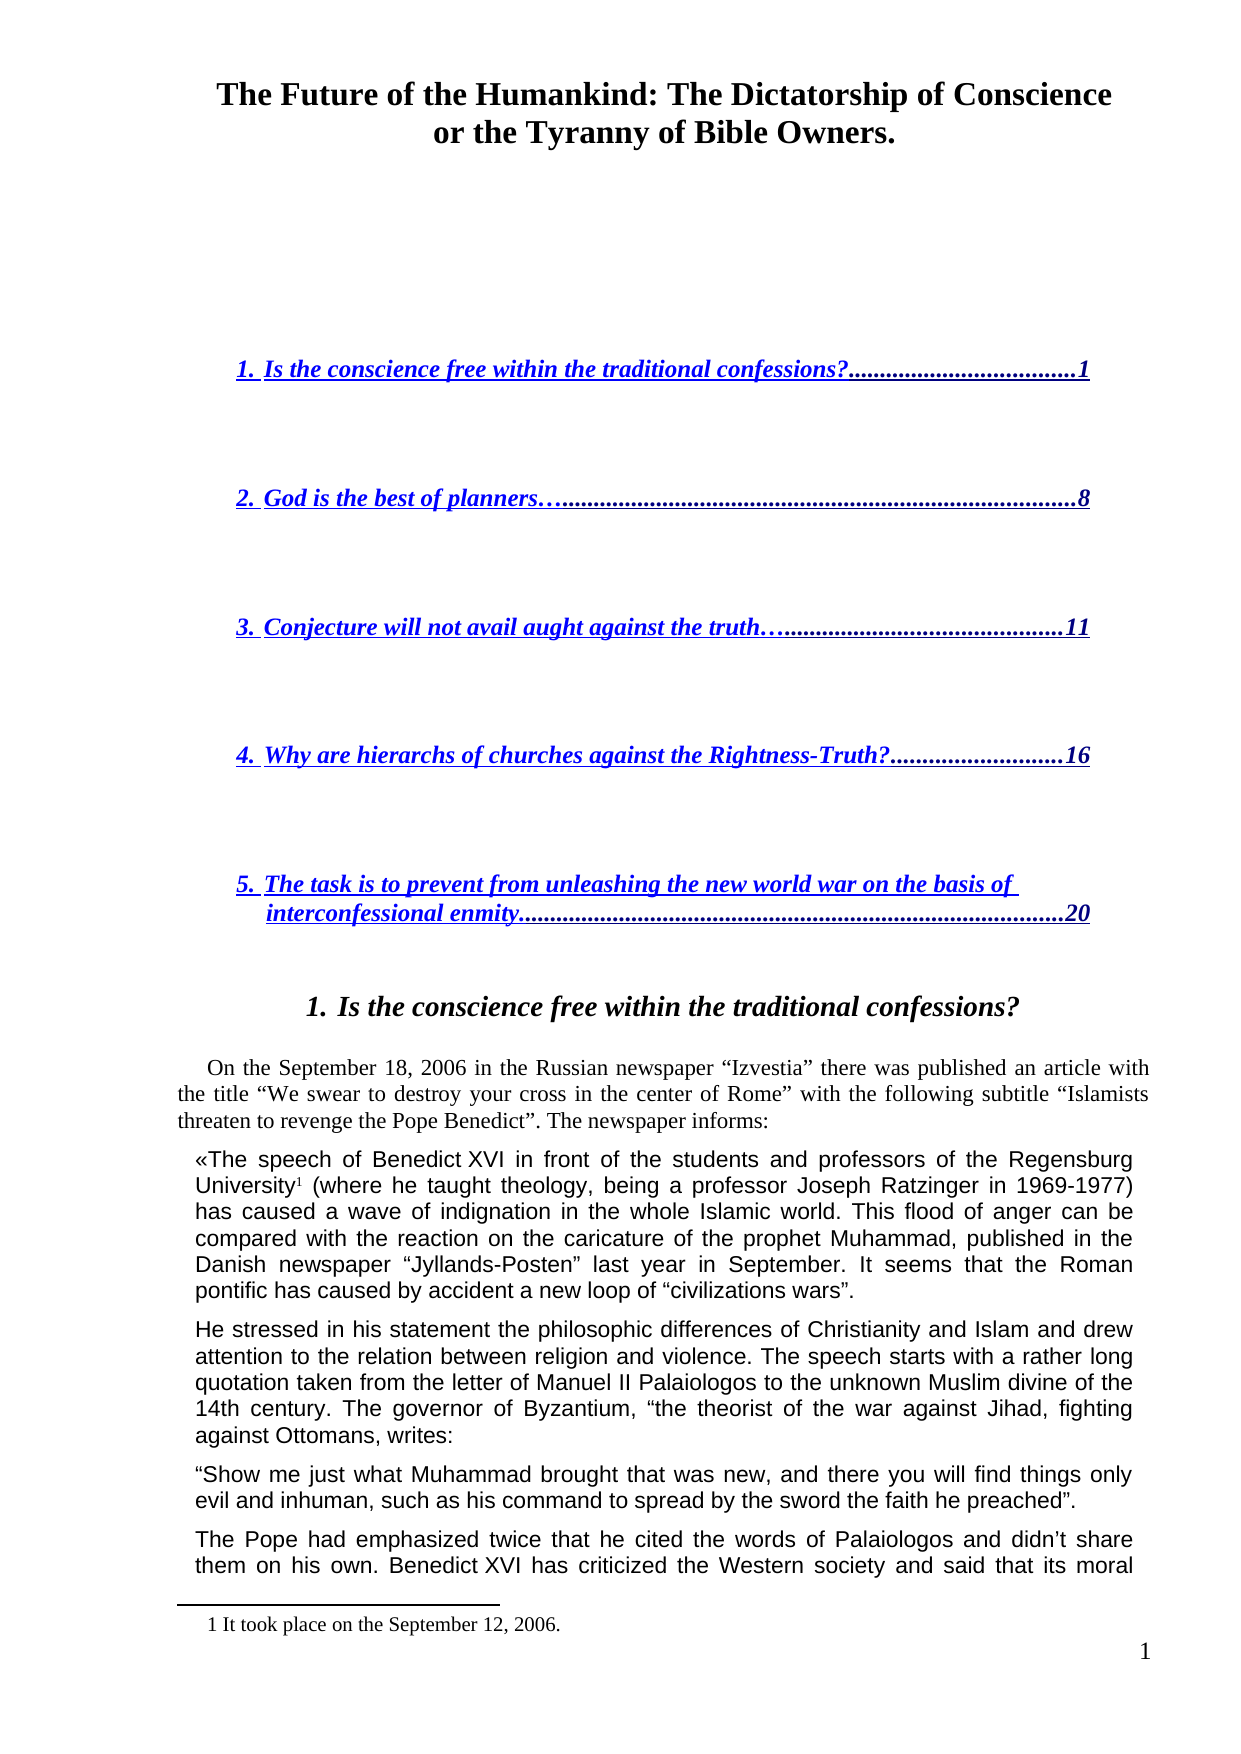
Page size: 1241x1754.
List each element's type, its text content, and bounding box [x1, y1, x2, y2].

text On the September 18, 2006 in the Russian newspaper “Izvestia” there was published an article with the title “We swear to destroy your cross in the center of Rome” with the following subtitle “Islamists threaten to revenge the Pope Benedict”. The newspaper informs: [177, 1054, 1152, 1133]
title The Future of the Humankind: The Dictatorship of Conscience or the Tyranny of Bible Owners. [177, 74, 1152, 151]
text «The speech of Benedict XVI in front of the students and professors of the Regensburg University (where he taught theology, being a professor Joseph Ratzinger in 1969-1977) has caused a wave of indignation in the whole Islamic world. This flood of anger can be compared with the reaction on the caricature of the prophet Muhammad, published in the Danish newspaper “Jyllands-Posten” last year in September. It seems that the Roman pontific has caused by accident a new loop of “civilizations wars”. [195, 1146, 1134, 1304]
text 2. God is the best of planners… 8 [236, 483, 1092, 512]
title 1. Is the conscience free within the traditional confessions? [177, 989, 1152, 1023]
text The Pope had emphasized twice that he cited the words of Palaiologos and didn’t share them on his own. Benedict XVI has criticized the Western society and said that its moral [195, 1526, 1134, 1578]
text 1. Is the conscience free within the traditional confessions? 1 [236, 354, 1092, 383]
text 3. Conjecture will not avail aught against the truth… 11 [236, 612, 1092, 641]
text 5. The task is to prevent from unleashing the new world war on the basis of interconfessional enmity. 20 [236, 869, 1092, 927]
text 4. Why are hierarchs of churches against the Rightness-Truth? 16 [236, 741, 1092, 769]
text It took place on the September 12, 2006. [177, 1612, 1152, 1636]
text “Show me just what Muhammad brought that was new, and there you will find things only evil and inhuman, such as his command to spread by the sword the faith he preached”. [195, 1461, 1134, 1513]
text He stressed in his statement the philosophic differences of Christianity and Islam and drew attention to the relation between religion and violence. The speech starts with a rather long quotation taken from the letter of Manuel II Palaiologos to the unknown Muslim divine of the 14th century. The governor of Byzantium, “the theorist of the war against Jihad, fighting against Ottomans, writes: [195, 1316, 1134, 1448]
